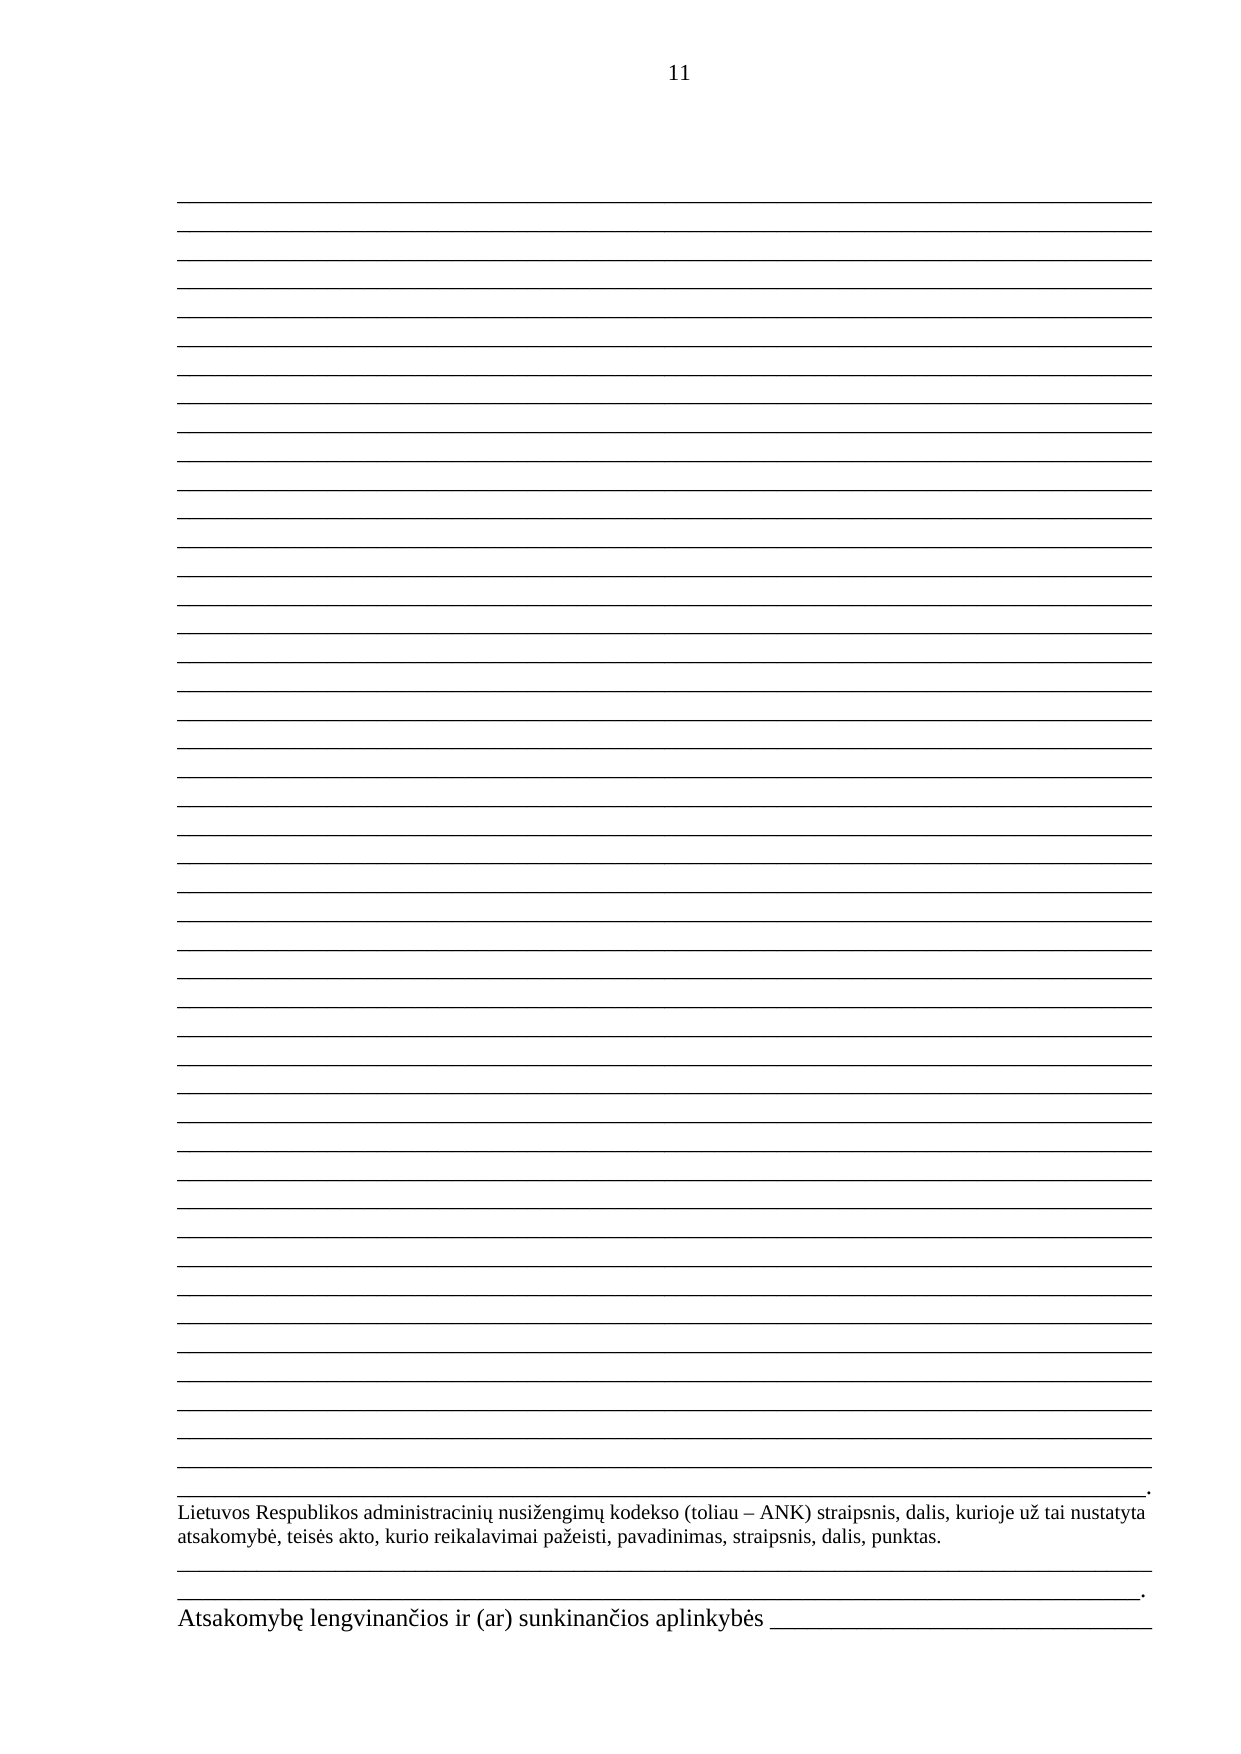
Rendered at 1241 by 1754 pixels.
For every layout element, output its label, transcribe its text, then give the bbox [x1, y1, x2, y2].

text _____________________________________________________________________________. [177, 1574, 1181, 1603]
text Lietuvos Respublikos administracinių nusižengimų kodekso (toliau – ANK) straipsnis, dalis, kurioje už tai nustatyta [177, 1500, 1181, 1524]
text . [177, 1471, 1181, 1500]
text atsakomybė, teisės akto, kurio reikalavimai pažeisti, pavadinimas, straipsnis, dalis, punktas. [177, 1524, 1181, 1548]
text Atsakomybę lengvinančios ir (ar) sunkinančios aplinkybės [177, 1603, 1181, 1632]
